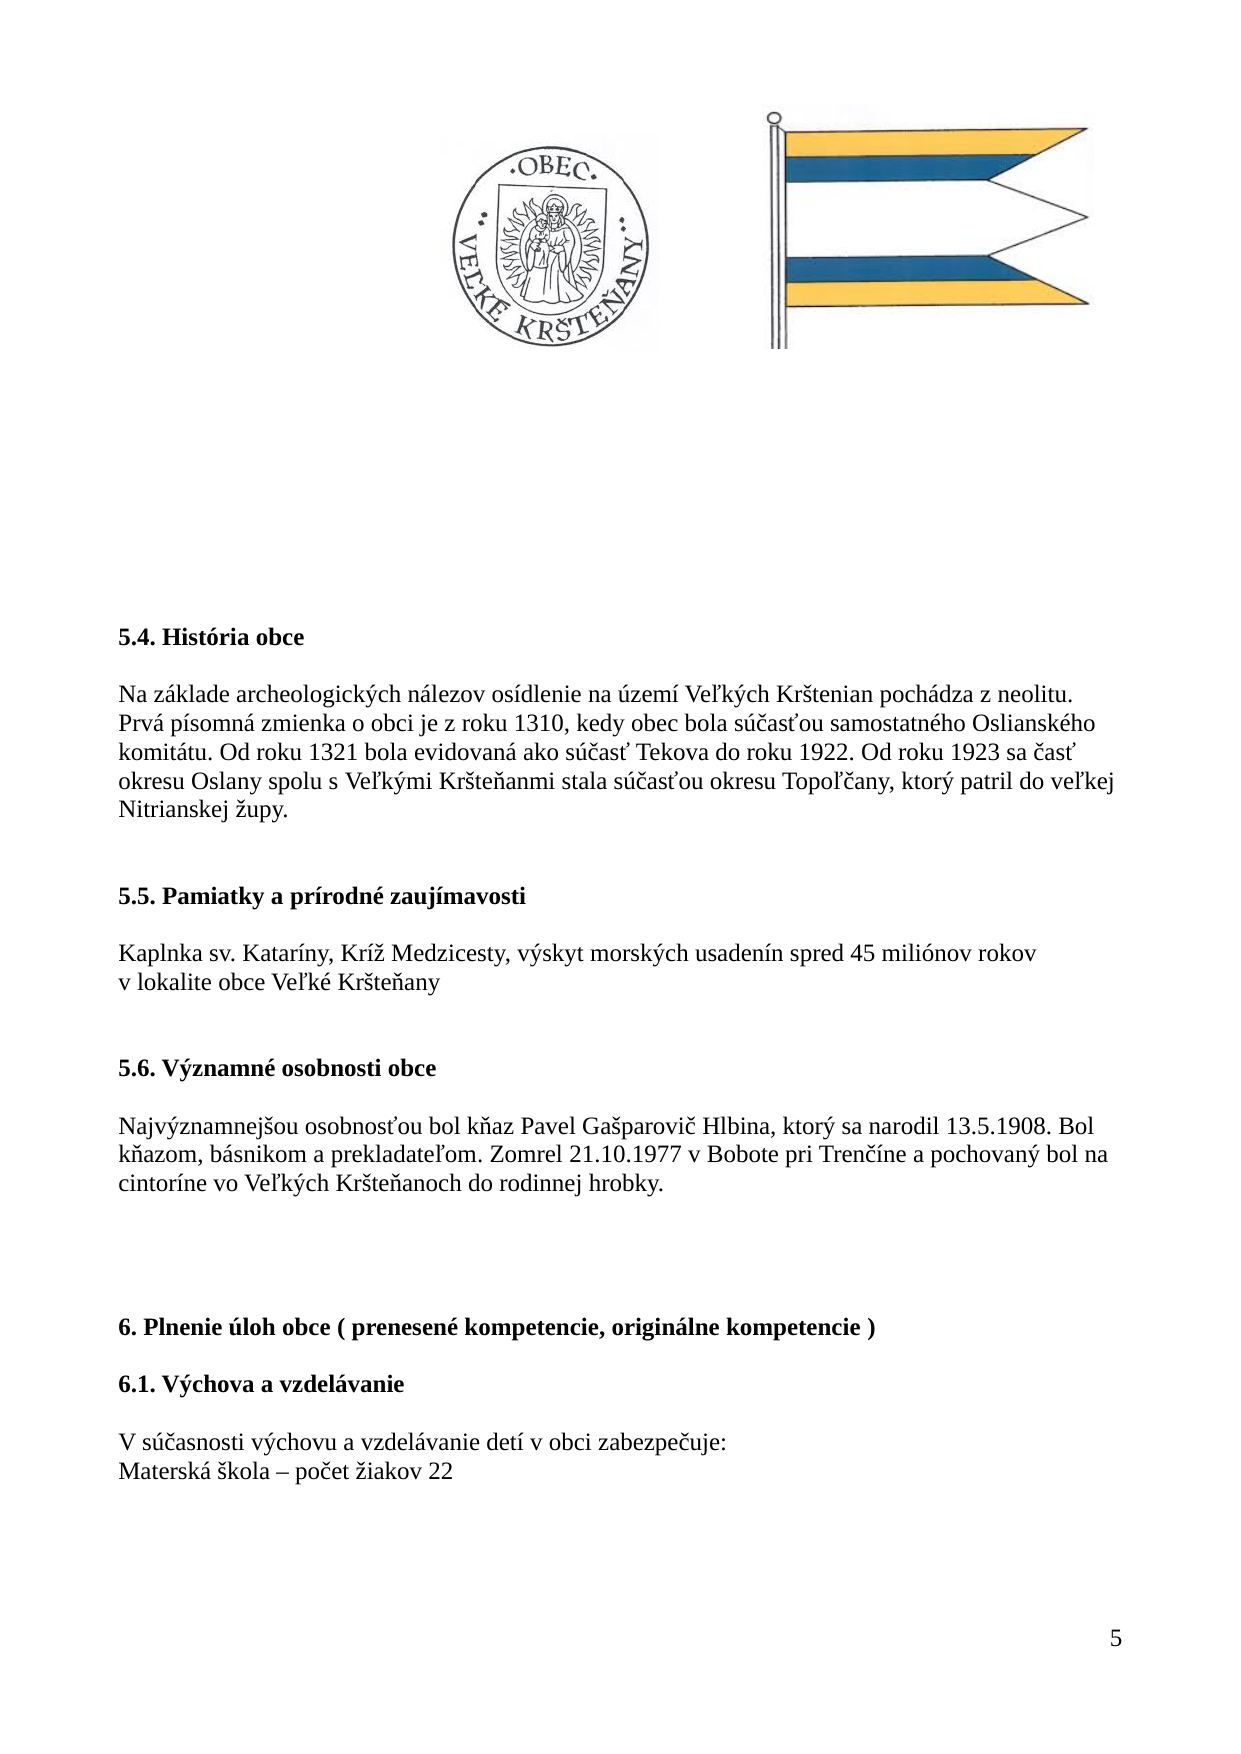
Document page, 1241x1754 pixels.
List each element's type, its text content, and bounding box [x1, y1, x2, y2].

text Na základe archeologických nálezov osídlenie na území Veľkých Krštenian pochádza z neolitu. [118, 679, 1122, 708]
text 5.4. História obce [118, 622, 1122, 651]
text Materská škola – počet žiakov 22 [118, 1456, 1122, 1484]
text 5.6. Významné osobnosti obce [118, 1053, 1122, 1082]
text 6. Plnenie úloh obce ( prenesené kompetencie, originálne kompetencie ) [118, 1312, 1122, 1341]
text 6.1. Výchova a vzdelávanie [118, 1369, 1122, 1398]
text Najvýznamnejšou osobnosťou bol kňaz Pavel Gašparovič Hlbina, ktorý sa narodil 13.5.1908. Bol kňazom, básnikom a prekladateľom. Zomrel 21.10.1977 v Bobote pri Trenčíne a pochovaný bol na cintoríne vo Veľkých Kršteňanoch do rodinnej hrobky. [118, 1111, 1122, 1197]
text Kaplnka sv. Kataríny, Kríž Medzicesty, výskyt morských usadenín spred 45 miliónov rokov v lokalite obce Veľké Kršteňany [118, 938, 1122, 996]
text V súčasnosti výchovu a vzdelávanie detí v obci zabezpečuje: [118, 1427, 1122, 1456]
text 5.5. Pamiatky a prírodné zaujímavosti [118, 881, 1122, 909]
text Prvá písomná zmienka o obci je z roku 1310, kedy obec bola súčasťou samostatného Oslianského komitátu. Od roku 1321 bola evidovaná ako súčasť Tekova do roku 1922. Od roku 1923 sa časť okresu Oslany spolu s Veľkými Kršteňanmi stala súčasťou okresu Topoľčany, ktorý patril do veľkej Nitrianskej župy. [118, 708, 1122, 823]
